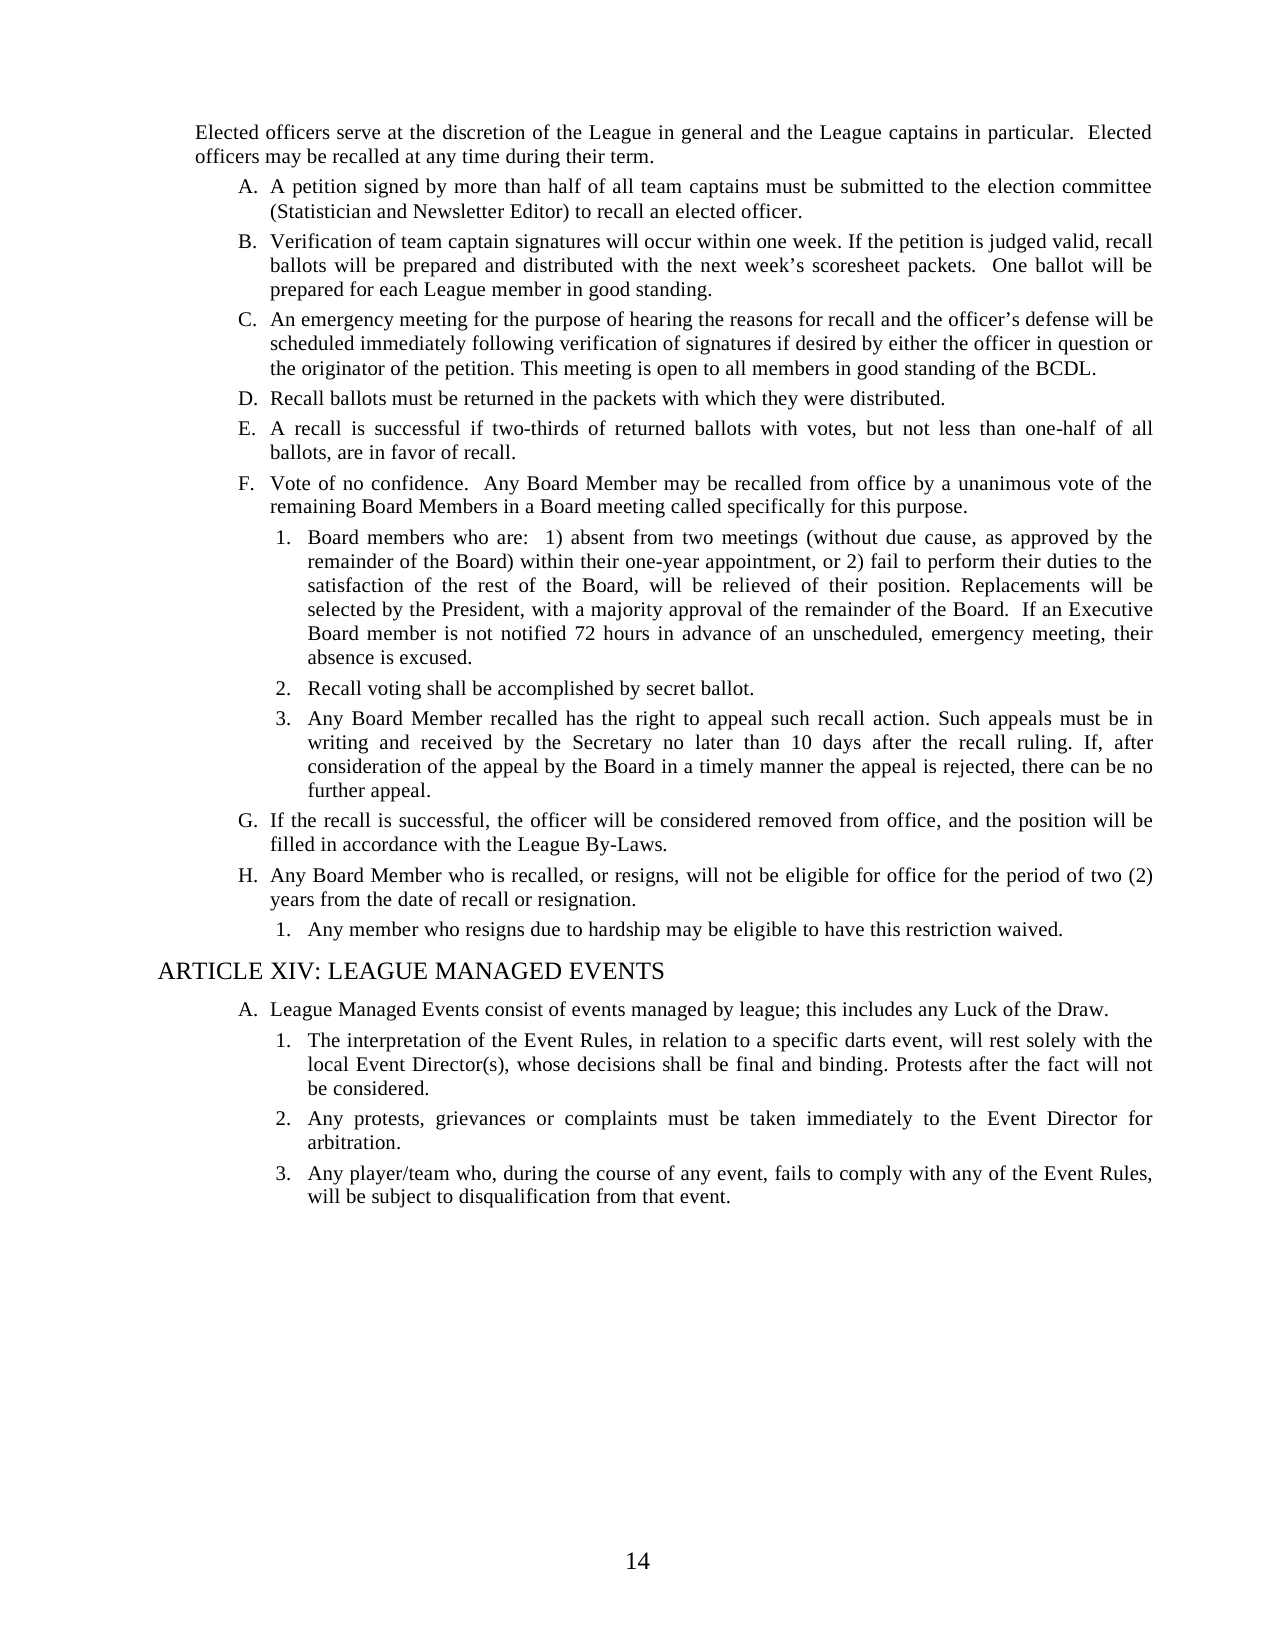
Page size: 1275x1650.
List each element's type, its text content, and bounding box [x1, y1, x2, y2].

list Board members who are: 1) absent from two meetings (without due cause, as approved by the remainder of the Board) within their one-year appointment, or 2) fail to perform their duties to the satisfaction of the rest of the Board, will be relieved of their position. Replacements will be selected by the President, with a majority approval of the remainder of the Board. If an Executive Board member is not notified 72 hours in advance of an unscheduled, emergency meeting, their absence is excused. [270, 525, 1155, 669]
list Verification of team captain signatures will occur within one week. If the petition is judged valid, recall ballots will be prepared and distributed with the next week’s scoresheet packets. One ballot will be prepared for each League member in good standing. [232, 229, 1155, 301]
list If the recall is successful, the officer will be considered removed from office, and the position will be filled in accordance with the League By-Laws. [232, 808, 1155, 856]
list Any member who resigns due to hardship may be eligible to have this restriction waived. [270, 917, 1155, 941]
list A recall is successful if two-thirds of returned ballots with votes, but not less than one-half of all ballots, are in favor of recall. [232, 416, 1155, 464]
list A petition signed by more than half of all team captains must be submitted to the election committee (Statistician and Newsletter Editor) to recall an elected officer. [232, 174, 1155, 222]
list Any Board Member who is recalled, or resigns, will not be eligible for office for the period of two (2) years from the date of recall or resignation. [232, 862, 1155, 911]
list Any player/team who, during the course of any event, fails to comply with any of the Event Rules, will be subject to disqualification from that event. [270, 1160, 1155, 1208]
list An emergency meeting for the purpose of hearing the reasons for recall and the officer’s defense will be scheduled immediately following verification of signatures if desired by either the officer in question or the originator of the petition. This meeting is open to all members in good standing of the BCDL. [232, 307, 1155, 379]
list League Managed Events consist of events managed by league; this includes any Luck of the Draw. [232, 997, 1155, 1021]
list Recall voting shall be accomplished by secret ballot. [270, 675, 1155, 699]
subtitle ARTICLE XIV: LEAGUE MANAGED EVENTS [157, 947, 1155, 985]
list Any Board Member recalled has the right to appeal such recall action. Such appeals must be in writing and received by the Secretary no later than 10 days after the recall ruling. If, after consideration of the appeal by the Board in a timely manner the appeal is rejected, there can be no further appeal. [270, 706, 1155, 802]
text Elected officers serve at the discretion of the League in general and the League captains in particular. Elected officers may be recalled at any time during their term. [195, 120, 1155, 168]
list Recall ballots must be returned in the packets with which they were distributed. [232, 386, 1155, 410]
list Vote of no confidence. Any Board Member may be recalled from office by a unanimous vote of the remaining Board Members in a Board meeting called specifically for this purpose. [232, 470, 1155, 518]
list Any protests, grievances or complaints must be taken immediately to the Event Director for arbitration. [270, 1106, 1155, 1154]
list The interpretation of the Event Rules, in relation to a specific darts event, will rest solely with the local Event Director(s), whose decisions shall be final and binding. Protests after the fact will not be considered. [270, 1027, 1155, 1100]
